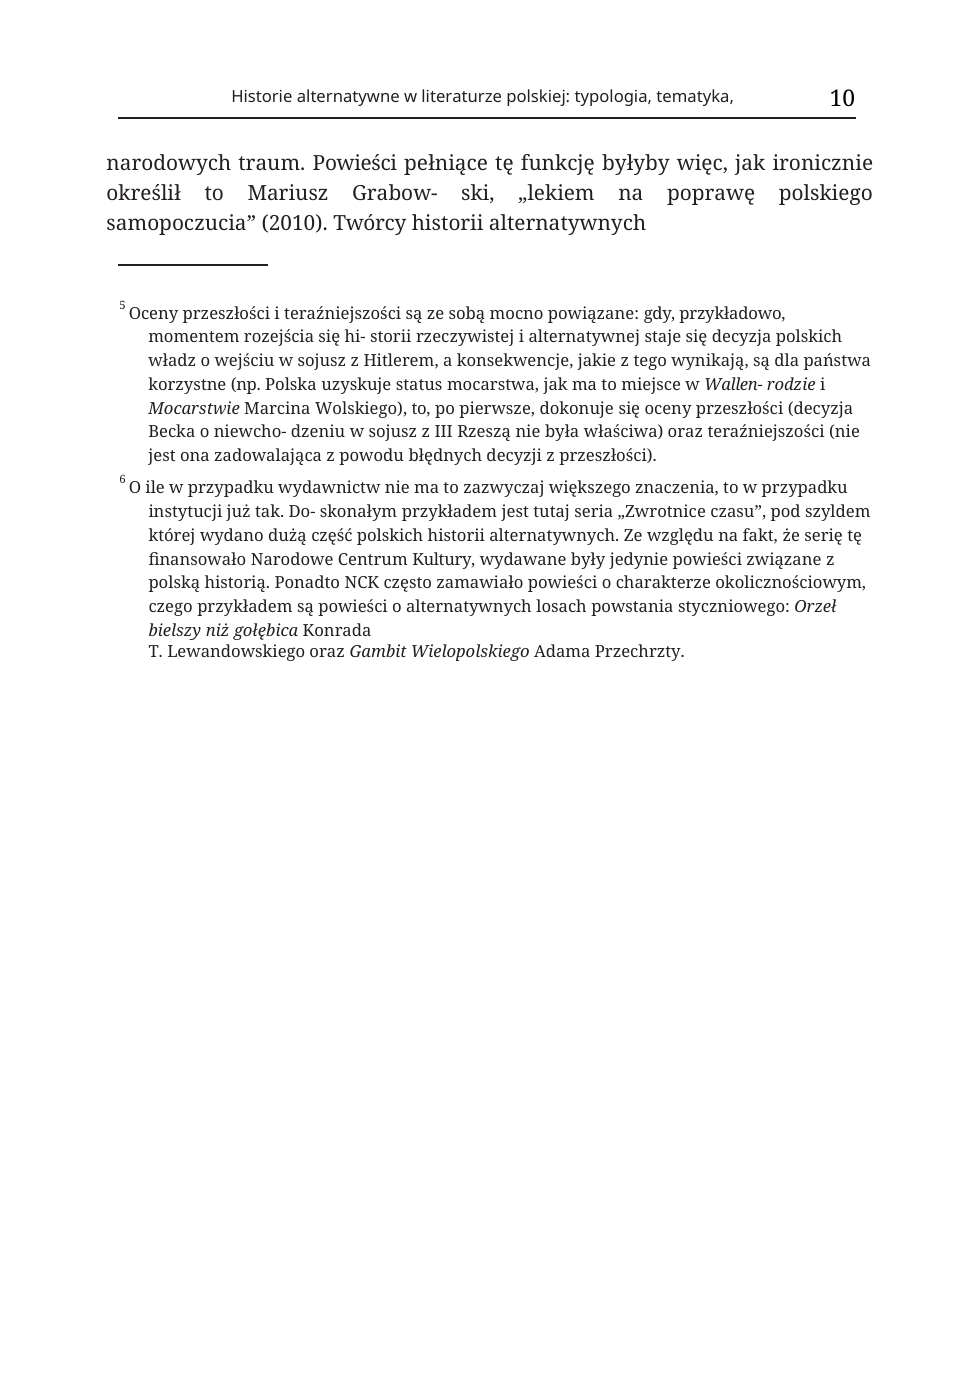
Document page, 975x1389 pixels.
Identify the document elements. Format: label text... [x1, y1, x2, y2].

text 6 O ile w przypadku wydawnictw nie ma to zazwyczaj większego znaczenia, to w przypadku instytucji już tak. Do- skonałym przykładem jest tutaj seria „Zwrotnice czasu”, pod szyldem której wydano dużą część polskich historii alternatywnych. Ze względu na fakt, że serię tę finansowało Narodowe Centrum Kultury, wydawane były jedynie powieści związane z polską historią. Ponadto NCK często zamawiało powieści o charakterze okolicznościowym, czego przykładem są powieści o alternatywnych losach powstania styczniowego: Orzeł bielszy niż gołębica Konrada [119, 471, 873, 641]
text T. Lewandowskiego oraz Gambit Wielopolskiego Adama Przechrzty. [148, 642, 873, 661]
text 5 Oceny przeszłości i teraźniejszości są ze sobą mocno powiązane: gdy, przykładowo, momentem rozejścia się hi- storii rzeczywistej i alternatywnej staje się decyzja polskich władz o wejściu w sojusz z Hitlerem, a konsekwencje, jakie z tego wynikają, są dla państwa korzystne (np. Polska uzyskuje status mocarstwa, jak ma to miejsce w Wallen- rodzie i Mocarstwie Marcina Wolskiego), to, po pierwsze, dokonuje się oceny przeszłości (decyzja Becka o niewcho- dzeniu w sojusz z III Rzeszą nie była właściwa) oraz teraźniejszości (nie jest ona zadowalająca z powodu błędnych decyzji z przeszłości). [119, 297, 873, 466]
list narodowych traum. Powieści pełniące tę funkcję byłyby więc, jak ironicznie określił to Mariusz Grabow- ski, „lekiem na poprawę polskiego samopoczucia” (2010). Twórcy historii alternatywnych [75, 148, 873, 237]
